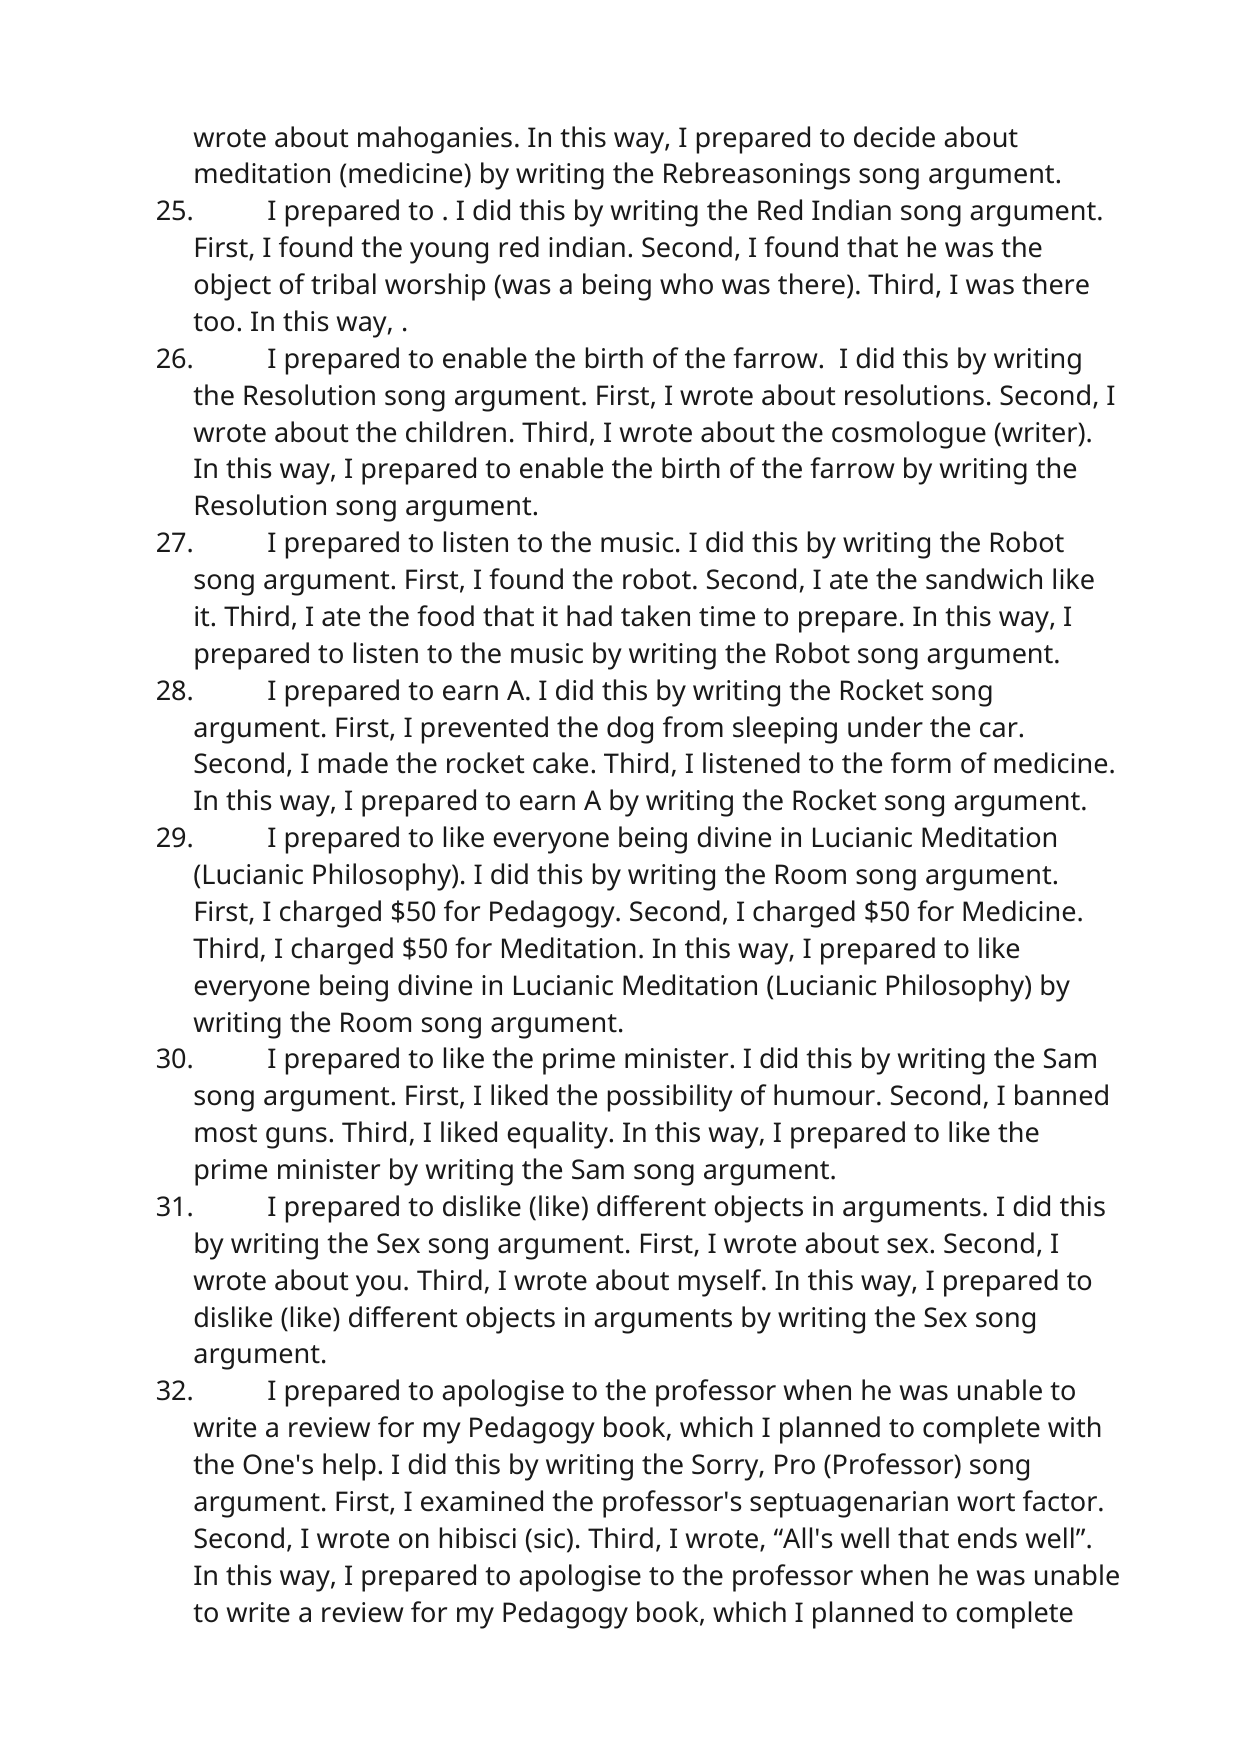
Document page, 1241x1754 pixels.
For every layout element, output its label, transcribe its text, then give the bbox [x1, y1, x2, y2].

list I prepared to . I did this by writing the Red Indian song argument. First, I found the young red indian. Second, I found that he was the object of tribal worship (was a being who was there). Third, I was there too. In this way, . [156, 192, 1122, 339]
list I prepared to listen to the music. I did this by writing the Robot song argument. First, I found the robot. Second, I ate the sandwich like it. Third, I ate the food that it had taken time to prepare. In this way, I prepared to listen to the music by writing the Robot song argument. [156, 524, 1122, 671]
list wrote about mahoganies. In this way, I prepared to decide about meditation (medicine) by writing the Rebreasonings song argument. [156, 118, 1122, 192]
list I prepared to apologise to the professor when he was unable to write a review for my Pedagogy book, which I planned to complete with the One's help. I did this by writing the Sorry, Pro (Professor) song argument. First, I examined the professor's septuagenarian wort factor. Second, I wrote on hibisci (sic). Third, I wrote, “All's well that ends well”. In this way, I prepared to apologise to the professor when he was unable to write a review for my Pedagogy book, which I planned to complete [156, 1372, 1122, 1630]
list I prepared to like the prime minister. I did this by writing the Sam song argument. First, I liked the possibility of humour. Second, I banned most guns. Third, I liked equality. In this way, I prepared to like the prime minister by writing the Sam song argument. [156, 1040, 1122, 1187]
list I prepared to dislike (like) different objects in arguments. I did this by writing the Sex song argument. First, I wrote about sex. Second, I wrote about you. Third, I wrote about myself. In this way, I prepared to dislike (like) different objects in arguments by writing the Sex song argument. [156, 1187, 1122, 1372]
list I prepared to enable the birth of the farrow. I did this by writing the Resolution song argument. First, I wrote about resolutions. Second, I wrote about the children. Third, I wrote about the cosmologue (writer). In this way, I prepared to enable the birth of the farrow by writing the Resolution song argument. [156, 339, 1122, 524]
list I prepared to like everyone being divine in Lucianic Meditation (Lucianic Philosophy). I did this by writing the Room song argument. First, I charged $50 for Pedagogy. Second, I charged $50 for Medicine. Third, I charged $50 for Meditation. In this way, I prepared to like everyone being divine in Lucianic Meditation (Lucianic Philosophy) by writing the Room song argument. [156, 819, 1122, 1040]
list I prepared to earn A. I did this by writing the Rocket song argument. First, I prevented the dog from sleeping under the car. Second, I made the rocket cake. Third, I listened to the form of medicine. In this way, I prepared to earn A by writing the Rocket song argument. [156, 671, 1122, 819]
